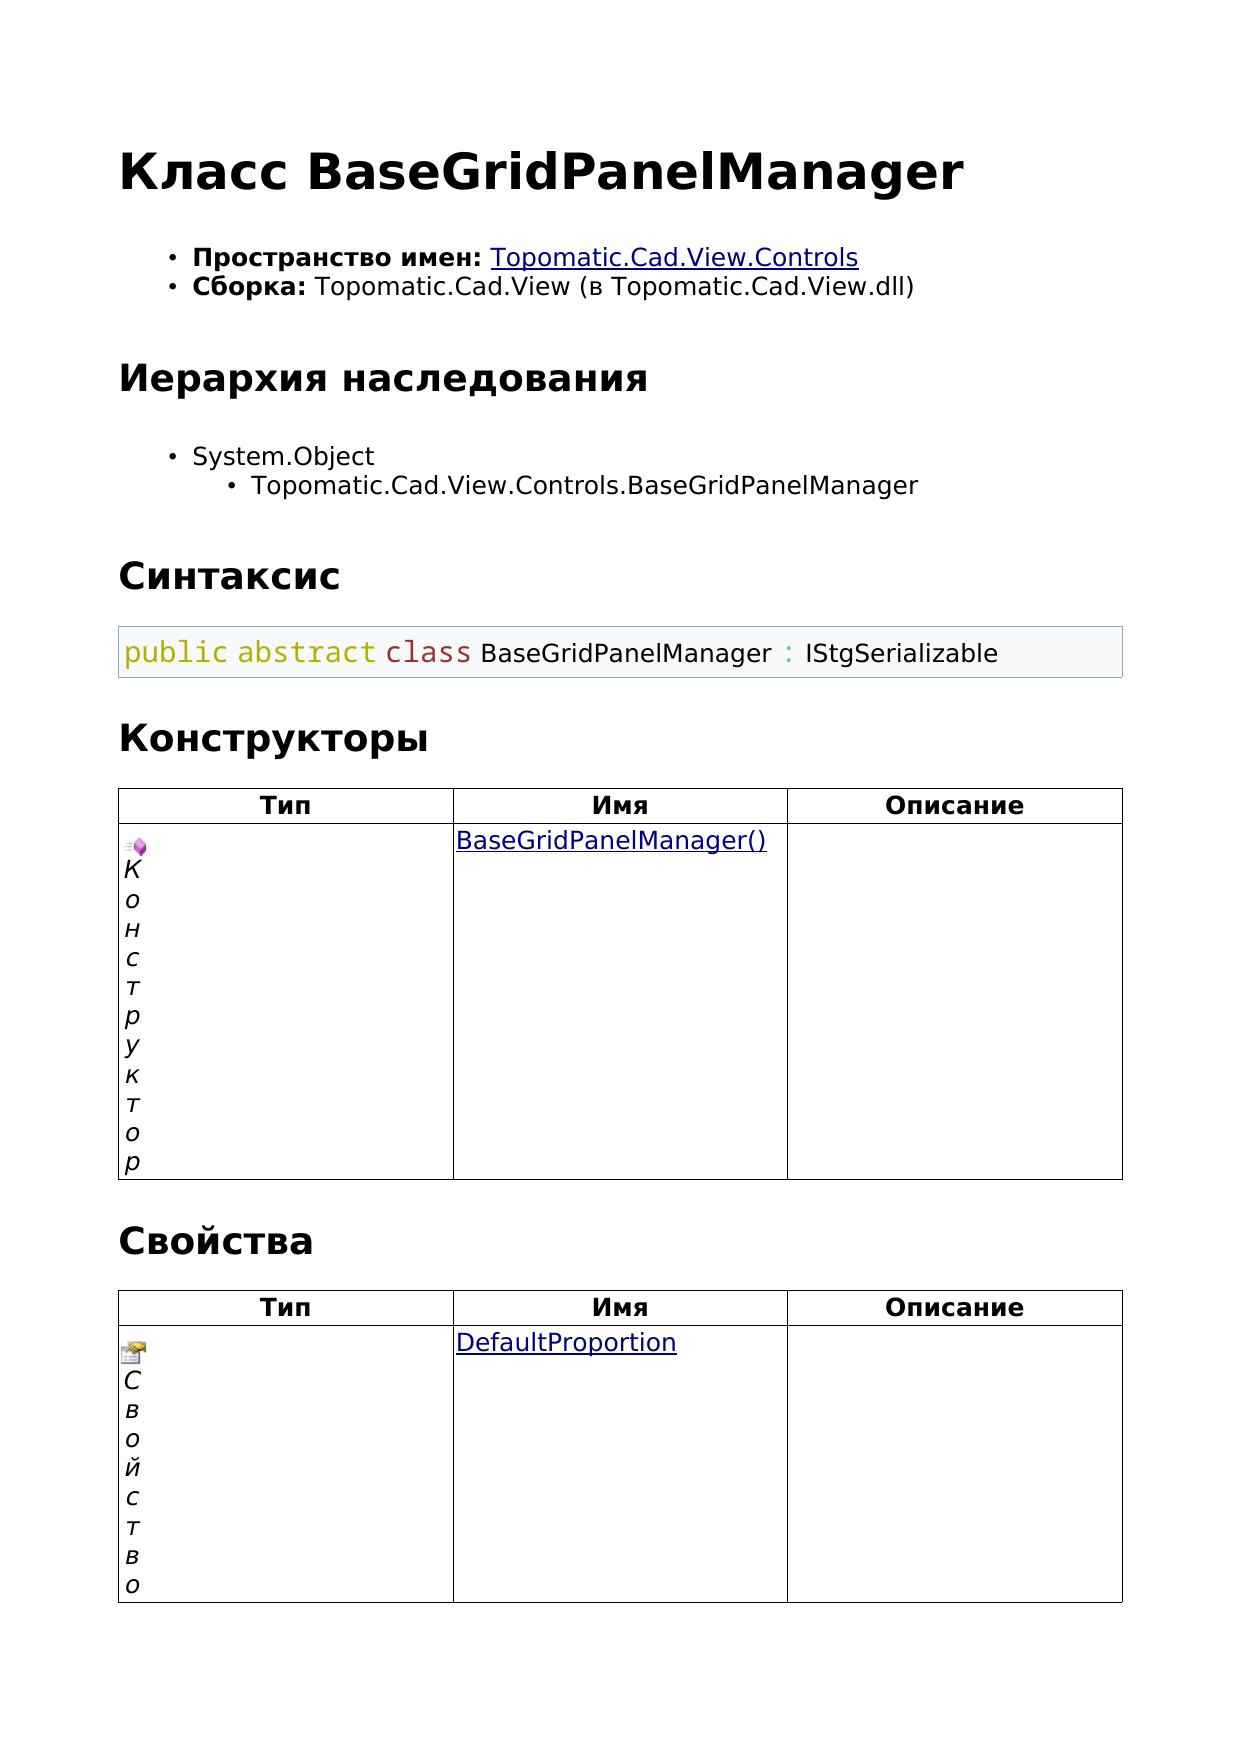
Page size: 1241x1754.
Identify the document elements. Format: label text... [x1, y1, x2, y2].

table_cell DefaultProportion [454, 1326, 787, 1602]
table_header Имя [454, 789, 787, 823]
table_cell [119, 824, 453, 1179]
list Сборка: Topomatic.Cad.View (в Topomatic.Cad.View.dll) [177, 272, 1122, 302]
table_header Имя [454, 1291, 787, 1325]
subtitle Конструкторы [118, 717, 1122, 761]
picture [121, 1340, 147, 1366]
subtitle Класс BaseGridPanelManager [118, 143, 1122, 201]
table_cell [788, 824, 1122, 1179]
table_header Тип [119, 789, 453, 823]
subtitle Иерархия наследования [118, 356, 1122, 400]
list System.Object [177, 442, 1122, 471]
list Topomatic.Cad.View.Controls.BaseGridPanelManager [236, 471, 1122, 500]
table_header Описание [788, 789, 1122, 823]
table_header public abstract class BaseGridPanelManager : IStgSerializable [119, 627, 1122, 677]
table_cell [788, 1326, 1122, 1602]
table_cell [119, 1326, 453, 1602]
subtitle Свойства [118, 1219, 1122, 1263]
list Пространство имен: Topomatic.Cad.View.Controls [177, 243, 1122, 272]
picture [121, 838, 147, 856]
subtitle Синтаксис [118, 554, 1122, 598]
table_header Описание [788, 1291, 1122, 1325]
table_header Тип [119, 1291, 453, 1325]
table_cell BaseGridPanelManager() [454, 824, 787, 1179]
